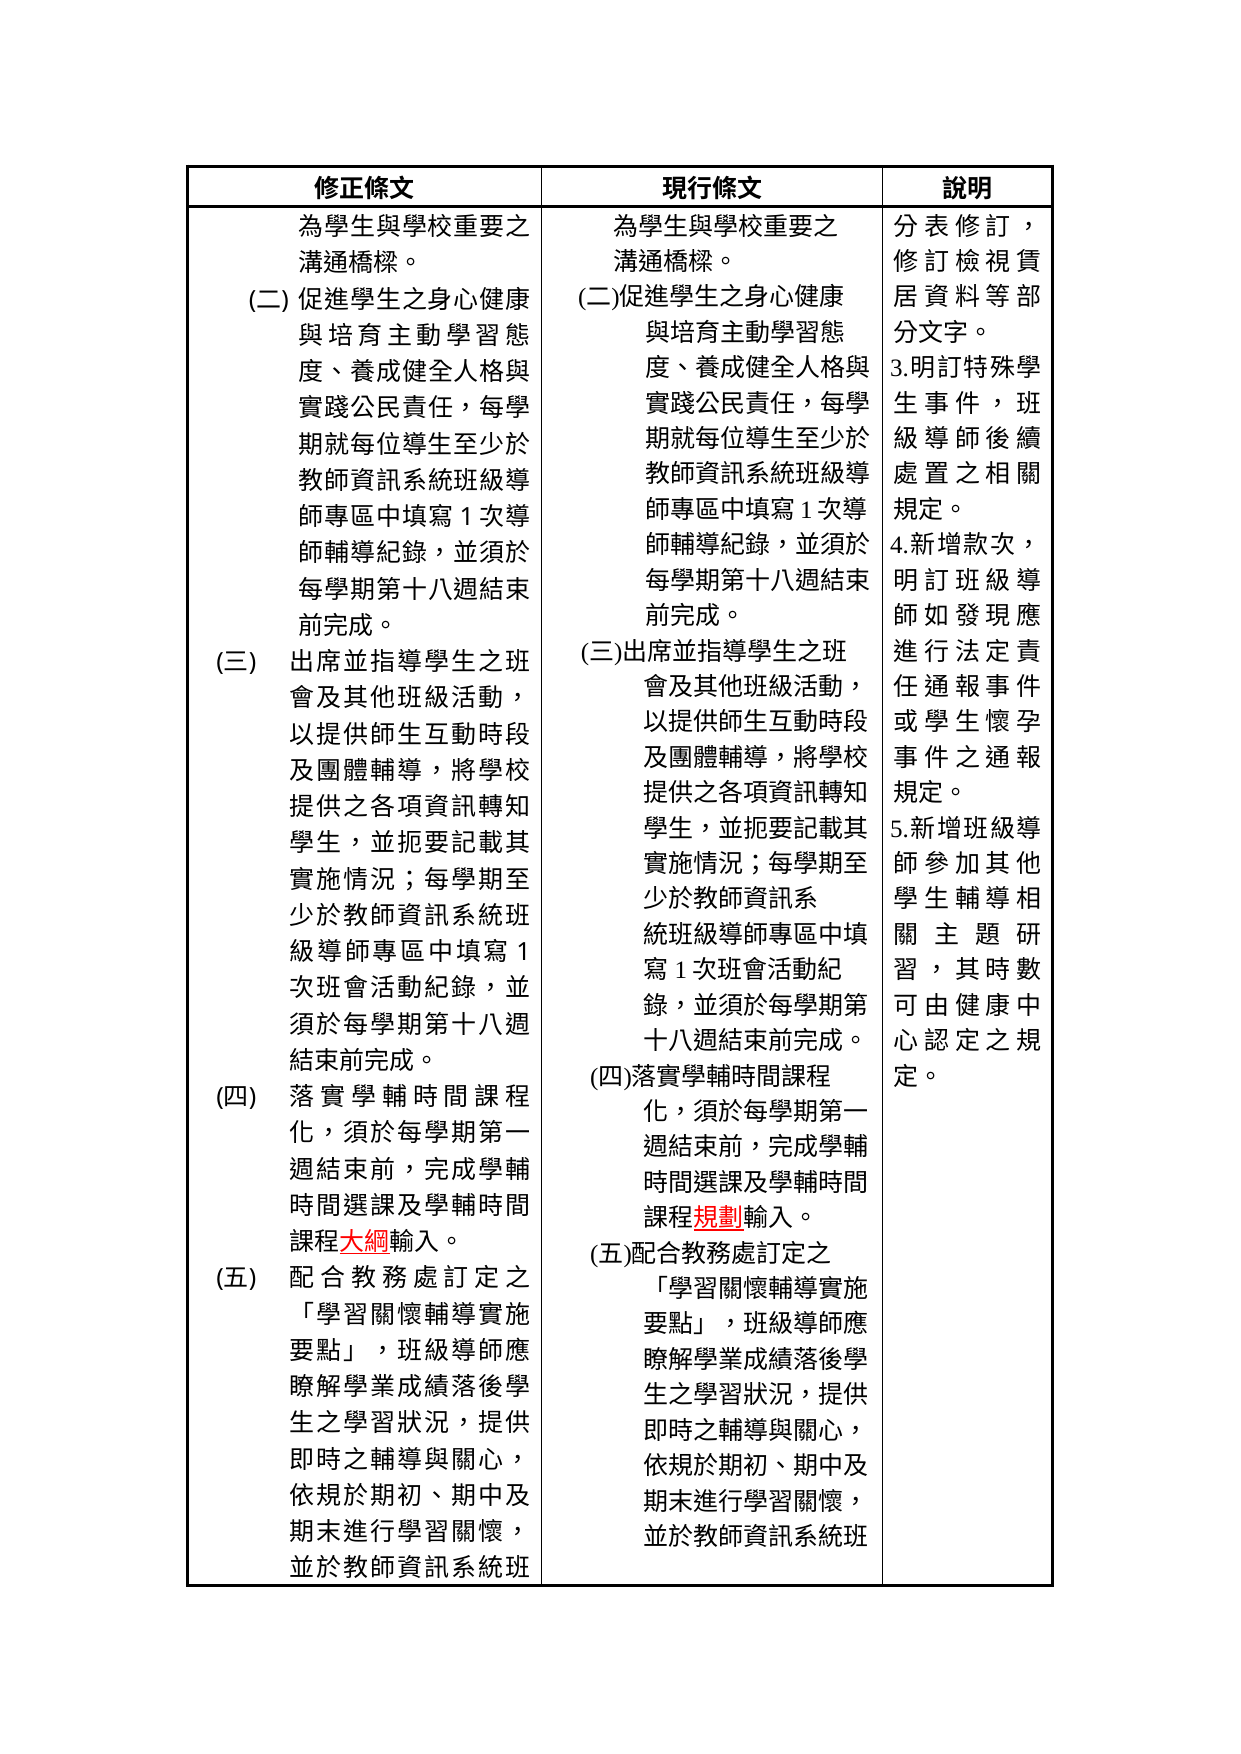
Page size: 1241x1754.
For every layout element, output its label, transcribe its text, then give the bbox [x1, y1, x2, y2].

table_header 修正條文 [189, 168, 541, 205]
table_cell 分表修訂，修訂檢視賃居資料等部分文字。 3.明訂特殊學生事件，班級導師後續處置之相關規定。 4.新增款次，明訂班級導師如發現應進行法定責任通報事件或學生懷孕事件之通報規定。 5.新增班級導師參加其他學生輔導相關主題研習，其時數可由健康中心認定之規定。 [883, 208, 1051, 1584]
table_header 說明 [883, 168, 1051, 205]
table_cell 為學生與學校重要之 溝通橋樑。 (二)促進學生之身心健康 與培育主動學習態 度、養成健全人格與 實踐公民責任，每學 期就每位導生至少於 教師資訊系統班級導 師專區中填寫1次導師輔導紀錄，並須於每學期第十八週結束前完成。 (三)出席並指導學生之班會及其他班級活動，以提供師生互動時段及團體輔導，將學校提供之各項資訊轉知學生，並扼要記載其實施情況；每學期至少於教師資訊系 統班級導師專區中填寫 1次班會活動紀錄，並須於每學期第十八週結束前完成。 (四)落實學輔時間課程化，須於每學期第一週結束前，完成學輔時間選課及學輔時間課程規劃輸入。 (五)配合教務處訂定之「學習關懷輔導實施要點」，班級導師應瞭解學業成績落後學生之學習狀況，提供即時之輔導與關心，依規於期初、期中及期末進行學習關懷，並於教師資訊系統班 [542, 208, 882, 1584]
table_cell 第六條 總導師、院主任導師、 系主任導師、班級導師及院生活導師之職責： 一、總導師之職責：綜理及監督全校各級導師制度實施。 二、院主任導師之職責： 協助學生事務處推展院內班級導師工作。 每學期至少召開並主持1次院導師會議，討論院內三導工作，輔導計畫及實施成效並協助執行與追蹤會議決議事項，可與院務會議合併舉行，會議紀錄應分別記錄，並送學生事務處備查。 協助院內各系主任導師學生輔導事務，並視狀況出席各系大會及系團體活動。 考評並彙轉院內系主任導師所填之相關學務工作表冊。 出席校內各級導師工作相關會議。 其他臨時需協助辦理事項。 三、系主任導師之職責： 碩(博)士班學生未選定指導教授前由系主任輔導之。 協助學生事務處及院推展系內班級導師工作。 每學期至少召開並主持1次系導師會議，討論系內三導工作，輔導計畫及實施成效並協助執行與追蹤會議決議事項，可與系務會議合併舉行，會議紀錄應分別記錄，並送學生事務處備查。 協助系內班級導師輔導學生事務，並視狀況出席系內各班學輔時間及班級團體活動。 考評並彙轉系內班級導師所填之相關學務工作表冊。 出席校內各級導師工作相關會議。 其他臨時需協助辦理事項。 四、班級導師之職責： 發揮關懷、輔導、諮詢、轉介之功能，並為學生與學校重要之溝通橋樑。 促進學生之身心健康與培育主動學習態度、養成健全人格與實踐公民責任，每學期就每位導生至少於教師資訊系統班級導師專區中填寫1次導師輔導紀錄，並須於每學期第十八週結束前完成。 出席並指導學生之班會及其他班級活動，以提供師生互動時段及團體輔導，將學校提供之各項資訊轉知學生，並扼要記載其實施情況；每學期至少於教師資訊系統班級導師專區中填寫1次班會活動紀錄，並須於每學期第十八週結束前完成。 落實學輔時間課程化，須於每學期第一週結束前，完成學輔時間選課及學輔時間課程大綱輸入。 配合教務處訂定之「學習關懷輔導實施要點」，班級導師應瞭解學業成績落後學生之學習狀況，提供即時之輔導與關心，依規於期初、期中及期末進行學習關懷，並於教師資訊系統班級導師專區中填寫評估表及輔導紀錄。 配合學生事務處書院與住宿服務組親自檢視賃居資料。 若班級導師發現學生出現適應欠佳、偏差行為及過失、其它特殊事件等，可視學生輔導工作狀況，隨時與校內相關單位聯繫；並應主動與家長、監護人或緊急聯絡人聯繫，協助學生緊急事件之通報、聯繫與後續處理。同時尋求導師諮詢服務；若須轉介學生進行心理諮商與治療，須依照健康中心轉介照會流程，填寫「學生個案轉介單」後轉介至健康中心，協同擬定輔導方案。 若班級導師發現學生有疑似遭受應進行法定責任通報事件（如：虐待、家庭暴力及非同居親密關係暴力、性侵害或性猥褻、性剝削，校園性別平等事件或是知悉身心障礙學生遭受身心虐待等情形時）應立即通報校安中心(0919-555-445)以進行法定責任通報。如班級導師知悉學生懷孕事件，應依「亞洲大學學生懷孕事件處理要點」進行必要之通報。 出席校內班級導師工作相關會議、院（系）導師會議及有關學生事務之其他會議，並執行其決議案。 其他臨時需協助辦理事項。 五、院生活導師之職責： 協助班級導師執行學生生活輔導事宜。 出席校內班級導師工作相關會議、院（系）導師會議及有關學生事務之其他會議，並執行其決議案。 其他臨時需協助辦理事項。 六、延畢班導師之職責： 發揮關懷、輔導、諮詢、轉介之功能，並為學生與學校重要之溝通橋樑。 配合教務處訂定之「學習關懷輔導實施要點」，班級導師應瞭解學業成績落後學生之學習狀況，提供即時之輔導與關心，依規於期初、期中及期末進行學習關懷，並於教師資訊系統班級導師專區中填寫評估表及輔導紀錄。 其他臨時需協助辦理事項。 七、為增進班級導師及院生活導師學生輔導及班級經營之知能與技巧，提昇學生輔導效益，培育優質師生互動關係，本校所有班級導師及院生活導師每學期得參加班級導師輔導知能研習或其他學生輔導相關主題研習，上述研習由學生事務處健康中心認定時數。 [189, 208, 541, 1584]
table_header 現行條文 [542, 168, 882, 205]
